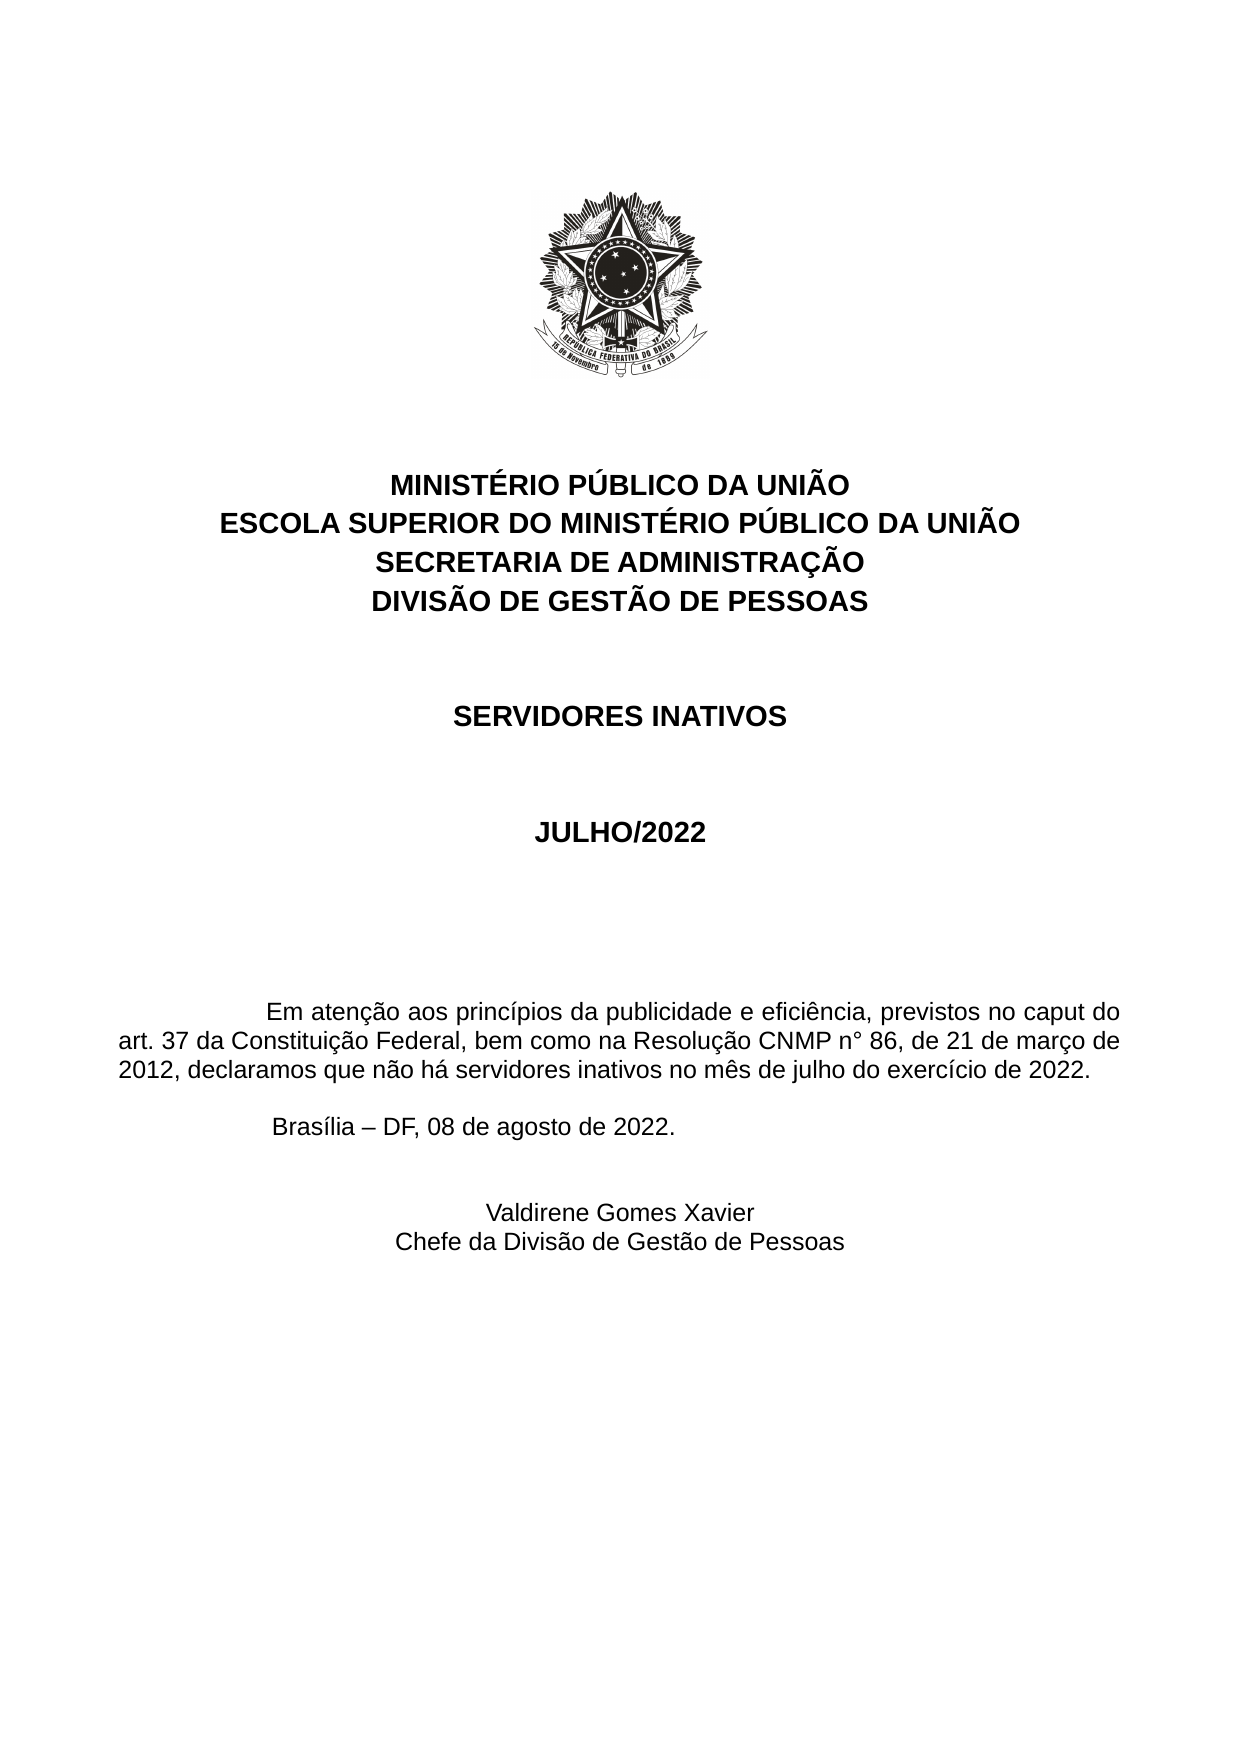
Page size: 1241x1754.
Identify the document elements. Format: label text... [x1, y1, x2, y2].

text MINISTÉRIO PÚBLICO DA UNIÃO [118, 468, 1122, 501]
text ESCOLA SUPERIOR DO MINISTÉRIO PÚBLICO DA UNIÃO [118, 506, 1122, 540]
text Valdirene Gomes Xavier [118, 1198, 1122, 1227]
text Chefe da Divisão de Gestão de Pessoas [118, 1227, 1122, 1256]
text DIVISÃO DE GESTÃO DE PESSOAS [118, 583, 1122, 617]
text SECRETARIA DE ADMINISTRAÇÃO [118, 545, 1122, 578]
text Em atenção aos princípios da publicidade e eficiência, previstos no caput do art. 37 da Constituição Federal, bem como na Resolução CNMP n° 86, de 21 de março de 2012, declaramos que não há servidores inativos no mês de julho do exercício de 2022. [118, 997, 1122, 1083]
text JULHO/2022 [118, 815, 1122, 848]
text SERVIDORES INATIVOS [118, 699, 1122, 733]
text Brasília – DF, 08 de agosto de 2022. [118, 1112, 1122, 1141]
